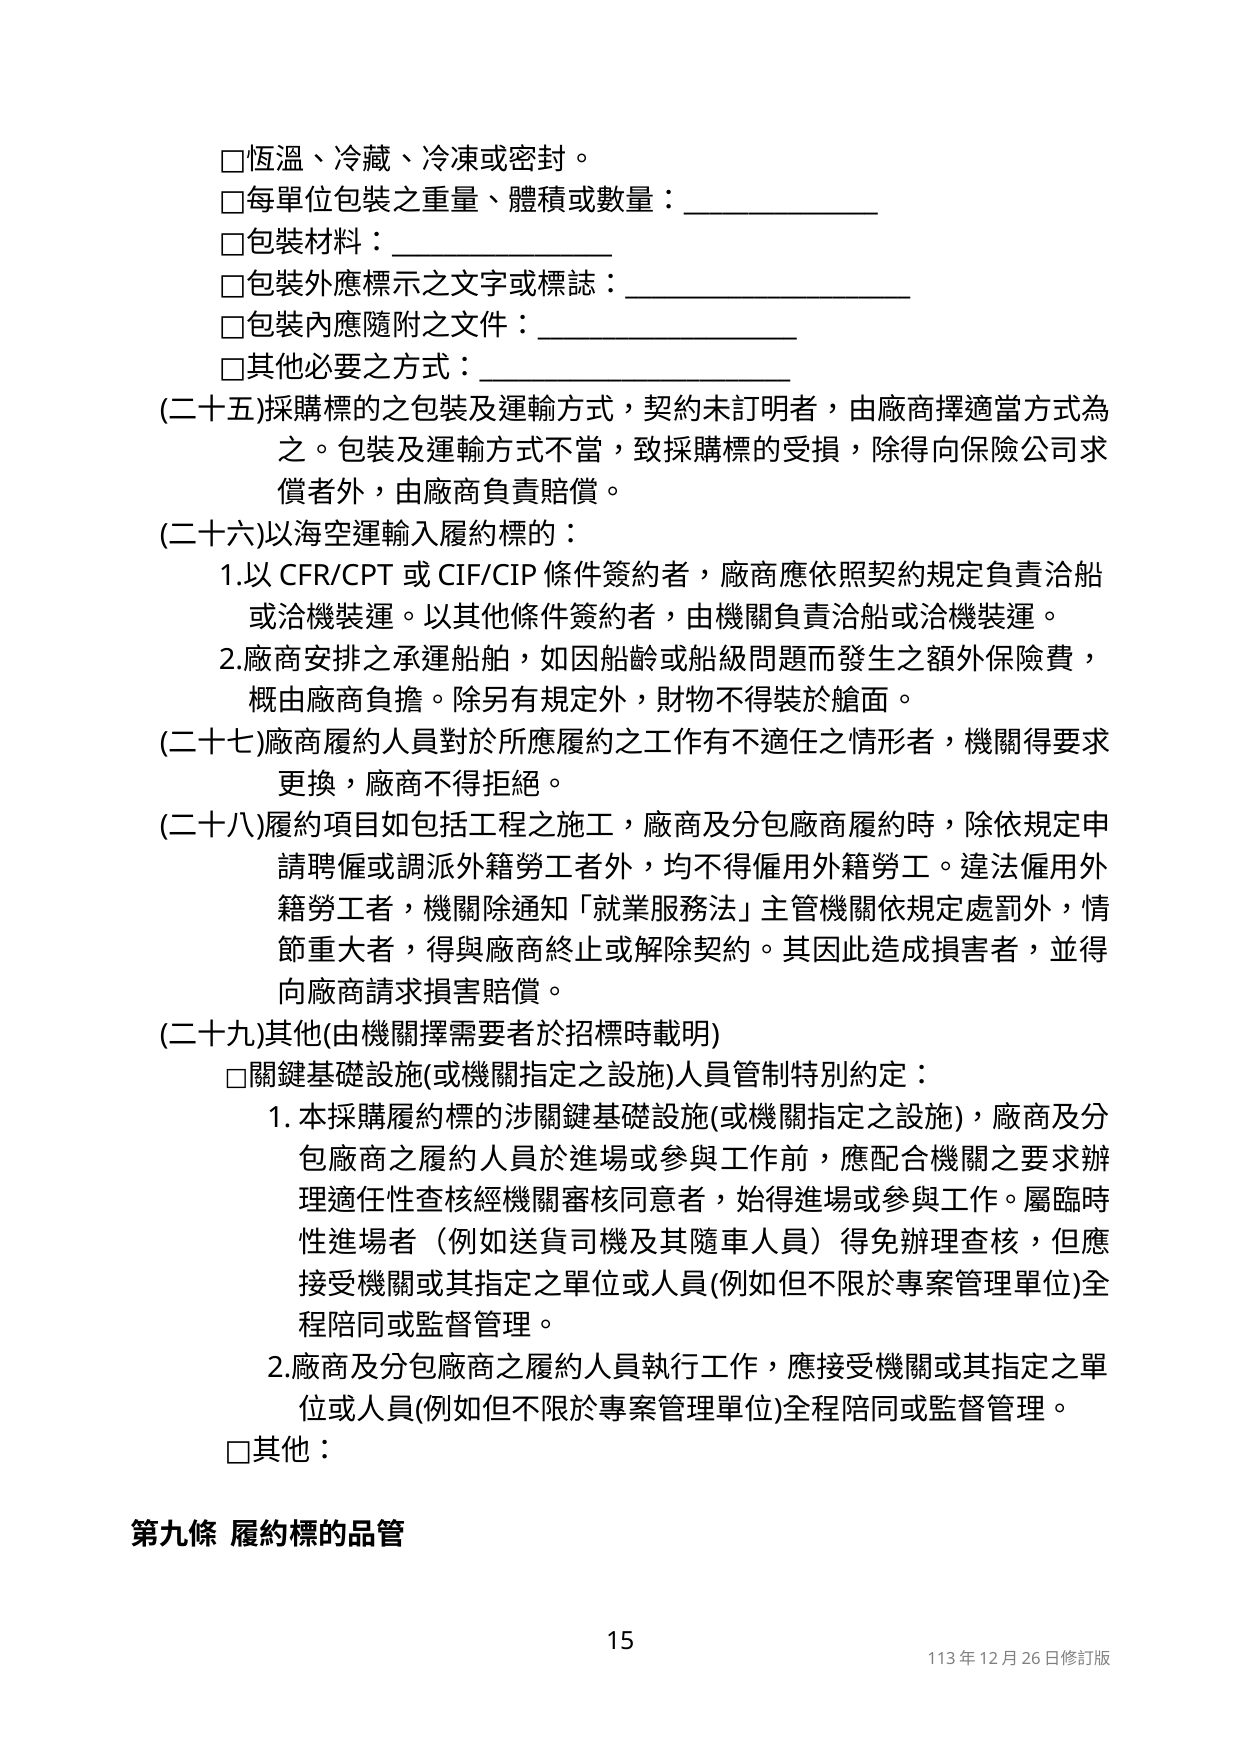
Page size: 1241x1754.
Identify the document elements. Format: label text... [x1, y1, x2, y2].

text 1. 本採購履約標的涉關鍵基礎設施(或機關指定之設施)，廠商及分包廠商之履約人員於進場或參與工作前，應配合機關之要求辦理適任性查核經機關審核同意者，始得進場或參與工作。屬臨時性進場者（例如送貨司機及其隨車人員）得免辦理查核，但應接受機關或其指定之單位或人員(例如但不限於專案管理單位)全程陪同或監督管理。 [267, 1094, 1110, 1344]
text □其他： [224, 1427, 1110, 1469]
text □包裝材料：_________________ [218, 219, 1104, 261]
text 2.廠商及分包廠商之履約人員執行工作，應接受機關或其指定之單位或人員(例如但不限於專案管理單位)全程陪同或監督管理。 [267, 1344, 1110, 1427]
text 2.廠商安排之承運船舶，如因船齡或船級問題而發生之額外保險費，概由廠商負擔。除另有規定外，財物不得裝於艙面。 [218, 636, 1104, 719]
text □關鍵基礎設施(或機關指定之設施)人員管制特別約定： [224, 1052, 1110, 1094]
text (二十九)其他(由機關擇需要者於招標時載明) [159, 1011, 1110, 1052]
text 1.以CFR/CPT 或CIF/CIP條件簽約者，廠商應依照契約規定負責洽船或洽機裝運。以其他條件簽約者，由機關負責洽船或洽機裝運。 [218, 552, 1104, 636]
text □包裝內應隨附之文件：____________________ [218, 302, 1104, 344]
text (二十七)廠商履約人員對於所應履約之工作有不適任之情形者，機關得要求更換，廠商不得拒絕。 [159, 719, 1110, 802]
text (二十八)履約項目如包括工程之施工，廠商及分包廠商履約時，除依規定申請聘僱或調派外籍勞工者外，均不得僱用外籍勞工。違法僱用外籍勞工者，機關除通知「就業服務法」主管機關依規定處罰外，情節重大者，得與廠商終止或解除契約。其因此造成損害者，並得向廠商請求損害賠償。 [159, 802, 1110, 1011]
text □包裝外應標示之文字或標誌：______________________ [218, 261, 1104, 302]
text □每單位包裝之重量、體積或數量：_______________ [218, 177, 1104, 219]
text (二十五)採購標的之包裝及運輸方式，契約未訂明者，由廠商擇適當方式為之。包裝及運輸方式不當，致採購標的受損，除得向保險公司求償者外，由廠商負責賠償。 [159, 386, 1110, 511]
text 第九條 履約標的品管 [130, 1511, 1110, 1552]
text □恆溫、冷藏、冷凍或密封。 [218, 136, 1104, 177]
text (二十六)以海空運輸入履約標的： [159, 511, 1110, 552]
text □其他必要之方式：________________________ [218, 344, 1104, 386]
